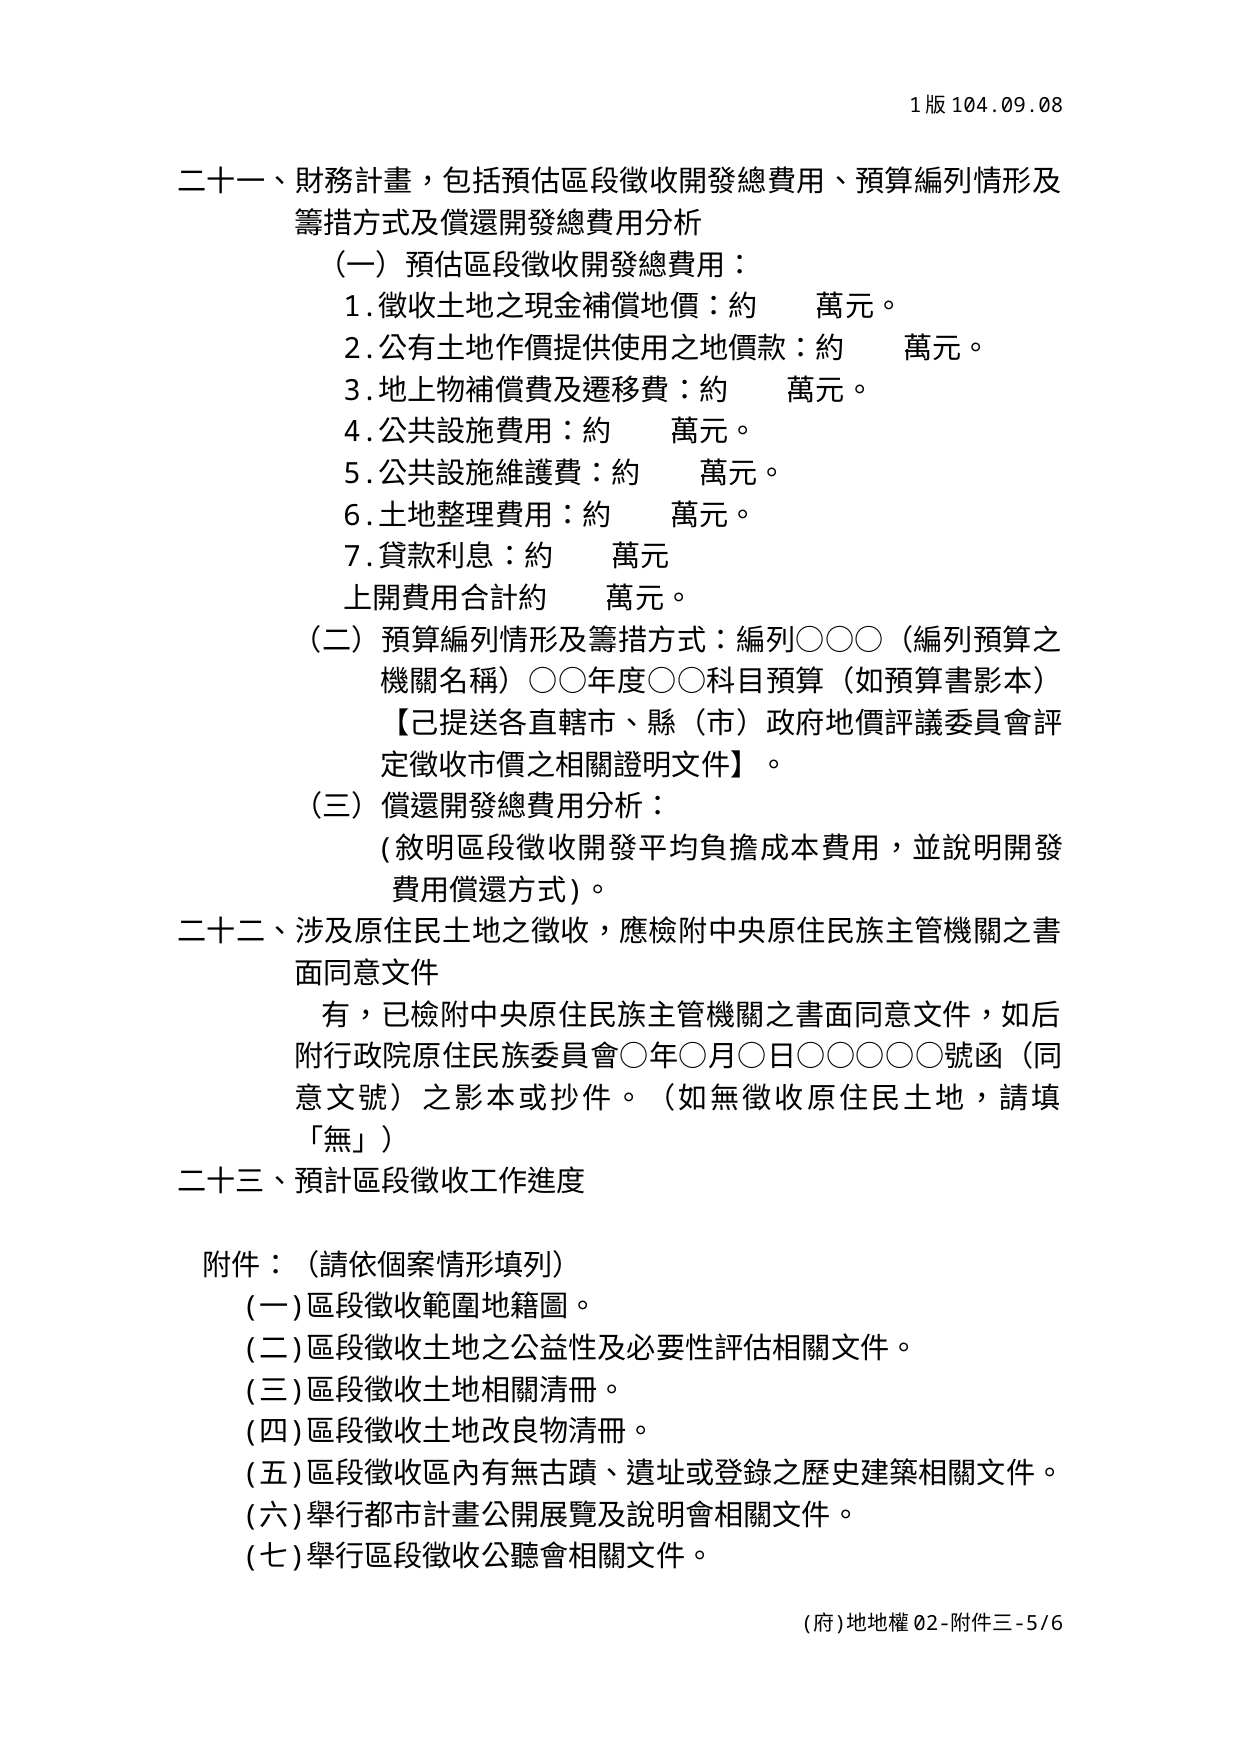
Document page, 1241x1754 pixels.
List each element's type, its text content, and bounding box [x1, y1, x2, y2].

text (七)舉行區段徵收公聽會相關文件。 [242, 1533, 1063, 1575]
text 4.公共設施費用：約 萬元。 [314, 408, 1063, 450]
text 附件：（請依個案情形填列） [177, 1242, 1063, 1283]
text (四)區段徵收土地改良物清冊。 [242, 1408, 1063, 1450]
text 二十一、財務計畫，包括預估區段徵收開發總費用、預算編列情形及籌措方式及償還開發總費用分析 [177, 158, 1063, 242]
text 上開費用合計約 萬元。 [314, 575, 1063, 617]
text 二十二、涉及原住民土地之徵收，應檢附中央原住民族主管機關之書面同意文件 [177, 908, 1063, 992]
text (五)區段徵收區內有無古蹟、遺址或登錄之歷史建築相關文件。 [242, 1450, 1063, 1492]
text (二)區段徵收土地之公益性及必要性評估相關文件。 [242, 1325, 1063, 1367]
text 二十三、預計區段徵收工作進度 [177, 1158, 1063, 1200]
text (敘明區段徵收開發平均負擔成本費用，並說明開發費用償還方式)。 [376, 825, 1063, 908]
text 有，已檢附中央原住民族主管機關之書面同意文件，如后附行政院原住民族委員會○年○月○日○○○○○號函（同意文號）之影本或抄件。（如無徵收原住民土地，請填「無」） [177, 992, 1063, 1158]
text （一）預估區段徵收開發總費用： [177, 242, 1063, 283]
text 1.徵收土地之現金補償地價：約 萬元。 [314, 283, 1063, 325]
text 3.地上物補償費及遷移費：約 萬元。 [314, 367, 1063, 408]
text 6.土地整理費用：約 萬元。 [314, 492, 1063, 533]
text (六)舉行都市計畫公開展覽及說明會相關文件。 [242, 1492, 1063, 1533]
text 2.公有土地作價提供使用之地價款：約 萬元。 [314, 325, 1063, 367]
text （二）預算編列情形及籌措方式：編列○○○（編列預算之機關名稱）○○年度○○科目預算（如預算書影本）【己提送各直轄市、縣（市）政府地價評議委員會評定徵收市價之相關證明文件】。 [292, 617, 1063, 783]
text 7.貸款利息：約 萬元 [314, 533, 1063, 575]
text （三）償還開發總費用分析： [293, 783, 1063, 825]
text 5.公共設施維護費：約 萬元。 [314, 450, 1063, 492]
text (一)區段徵收範圍地籍圖。 [242, 1283, 1063, 1325]
text (三)區段徵收土地相關清冊。 [242, 1367, 1063, 1408]
